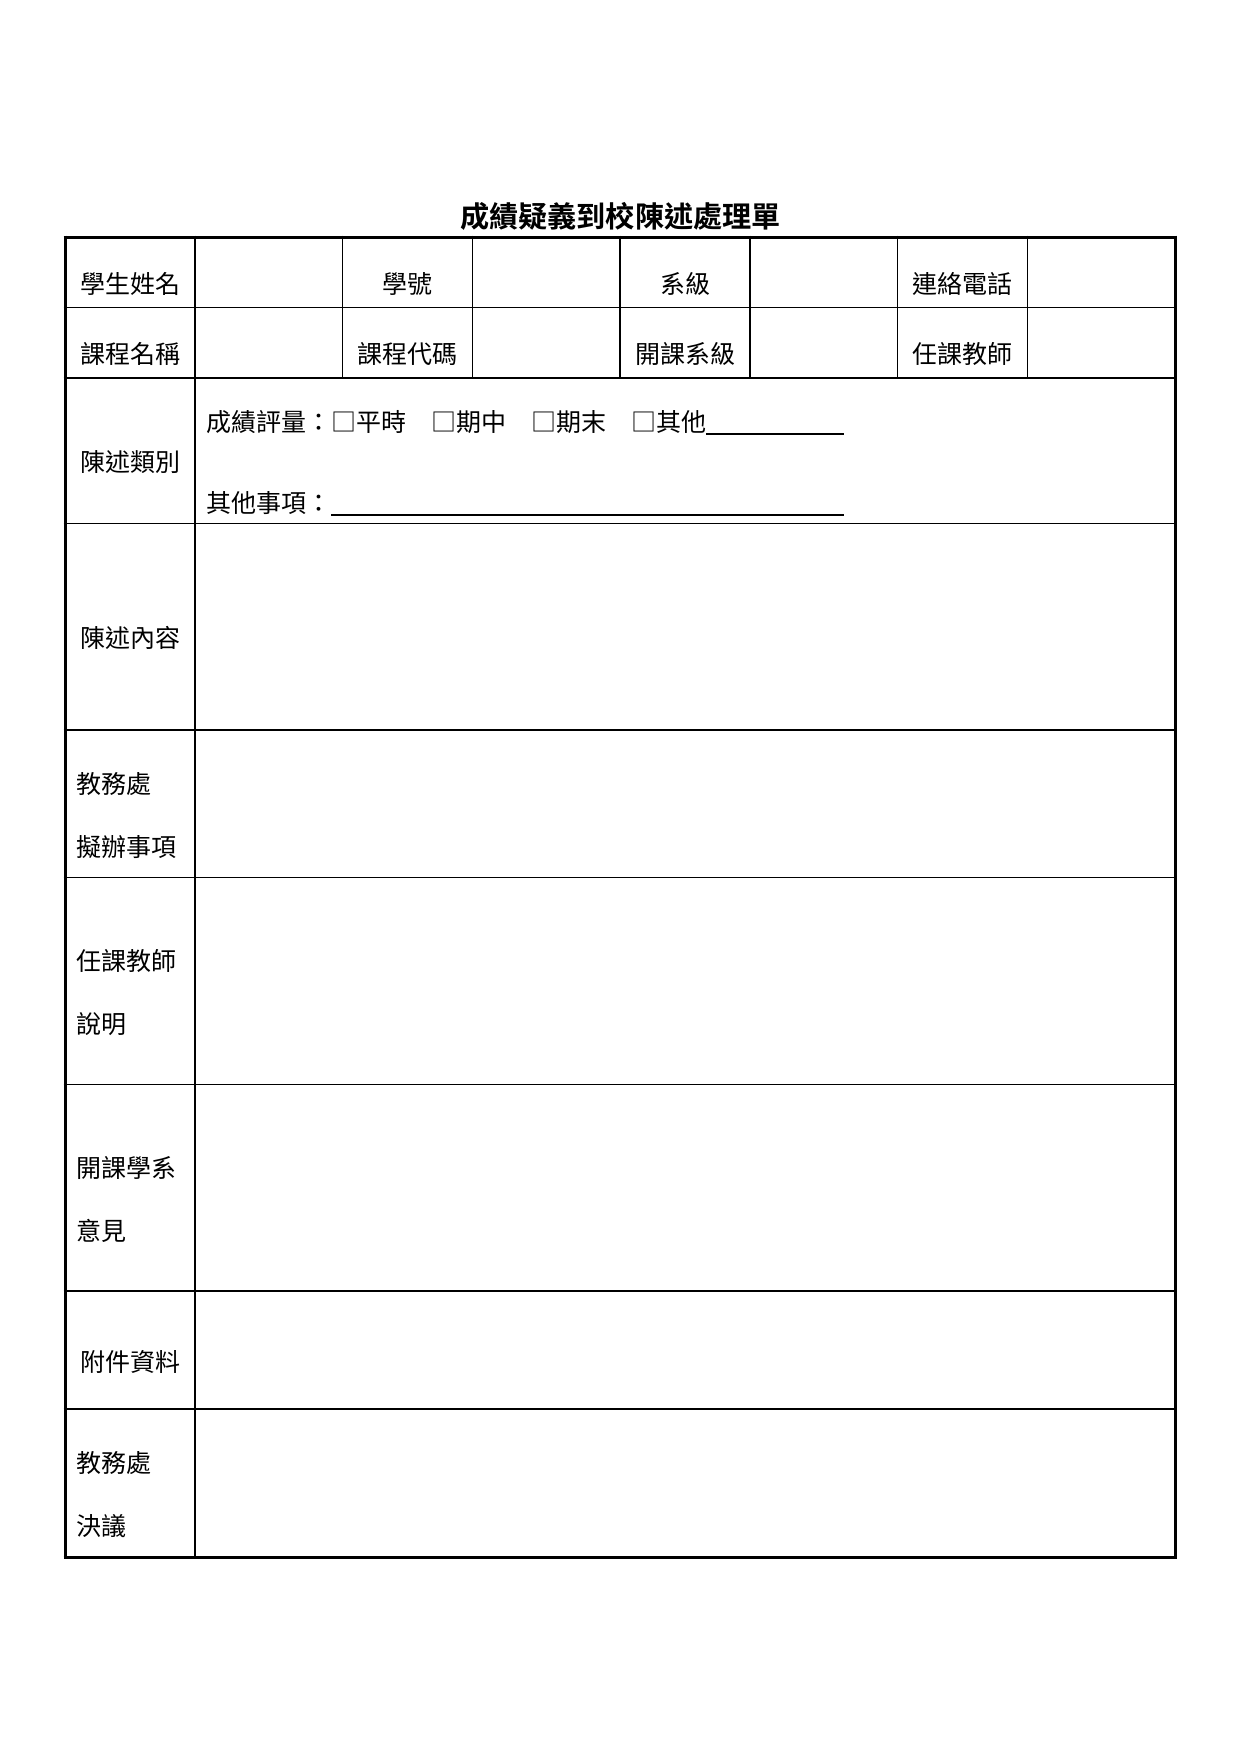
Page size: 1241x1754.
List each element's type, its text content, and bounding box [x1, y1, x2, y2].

table_cell [196, 1292, 1174, 1408]
table_cell [196, 308, 342, 377]
table_header [1028, 239, 1174, 306]
table_cell 任課教師 [898, 308, 1027, 377]
table_cell [473, 308, 619, 377]
table_cell 開課學系 意見 [67, 1085, 194, 1290]
table_header [196, 239, 342, 306]
table_header 連絡電話 [898, 239, 1027, 306]
text 成績疑義到校陳述處理單 [118, 173, 1122, 236]
table_header 學生姓名 [67, 239, 194, 306]
table_cell 教務處 擬辦事項 [67, 731, 194, 877]
table_header [751, 239, 897, 306]
table_cell 陳述內容 [67, 524, 194, 729]
table_cell 開課系級 [621, 308, 749, 377]
table_cell [196, 878, 1174, 1083]
table_cell [196, 1085, 1174, 1290]
table_cell [196, 524, 1174, 729]
table_cell [751, 308, 897, 377]
table_cell [196, 1410, 1174, 1556]
table_cell 任課教師 說明 [67, 878, 194, 1083]
table_header 系級 [621, 239, 749, 306]
table_cell 成績評量：□平時 □期中 □期末 □其他 其他事項： [196, 379, 1174, 522]
table_cell 教務處 決議 [67, 1410, 194, 1556]
table_cell 課程名稱 [67, 308, 194, 377]
table_cell 課程代碼 [343, 308, 472, 377]
table_cell [196, 731, 1174, 877]
table_cell [1028, 308, 1174, 377]
table_cell 附件資料 [67, 1292, 194, 1408]
table_cell 陳述類別 [67, 379, 194, 522]
table_header [473, 239, 619, 306]
table_header 學號 [343, 239, 472, 306]
